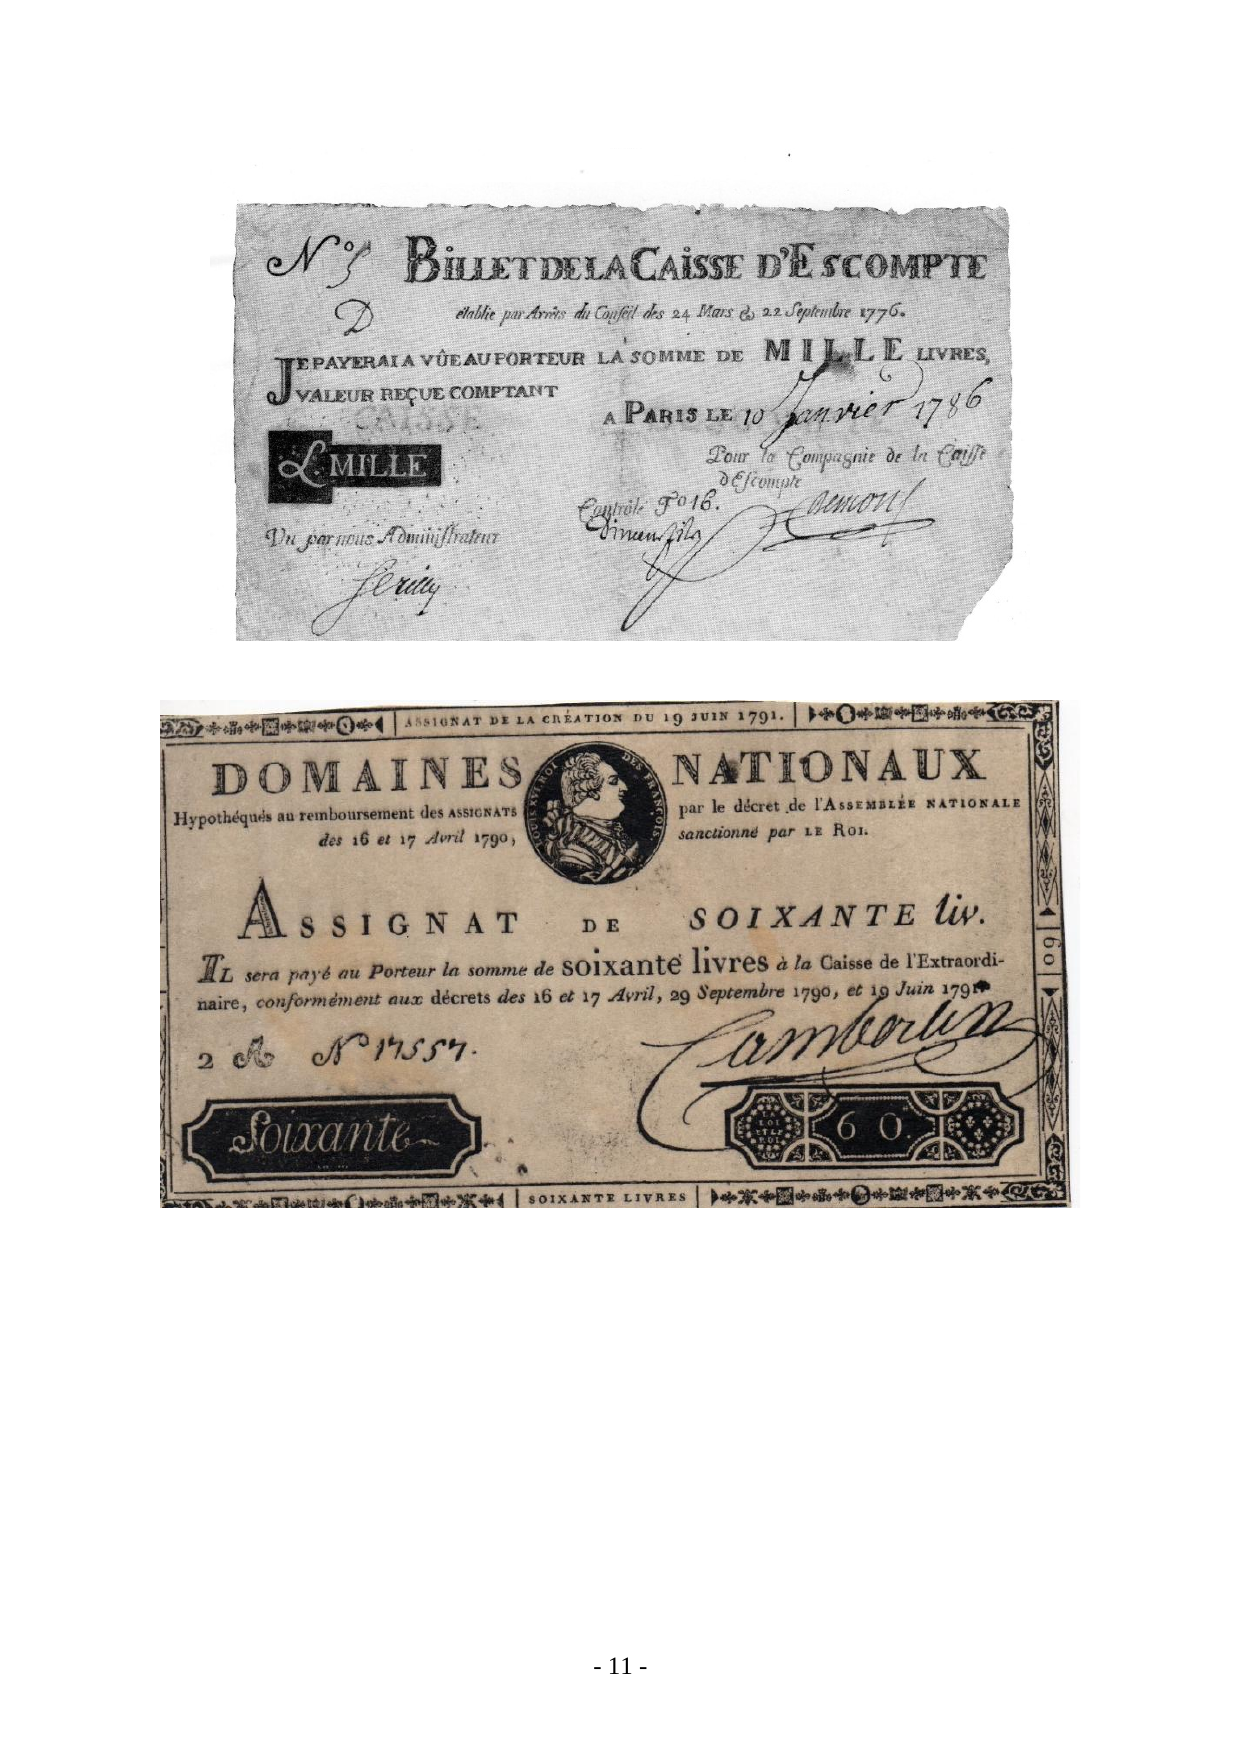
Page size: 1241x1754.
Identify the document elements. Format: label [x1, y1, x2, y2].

picture [210, 148, 1031, 641]
picture [161, 700, 1080, 1207]
